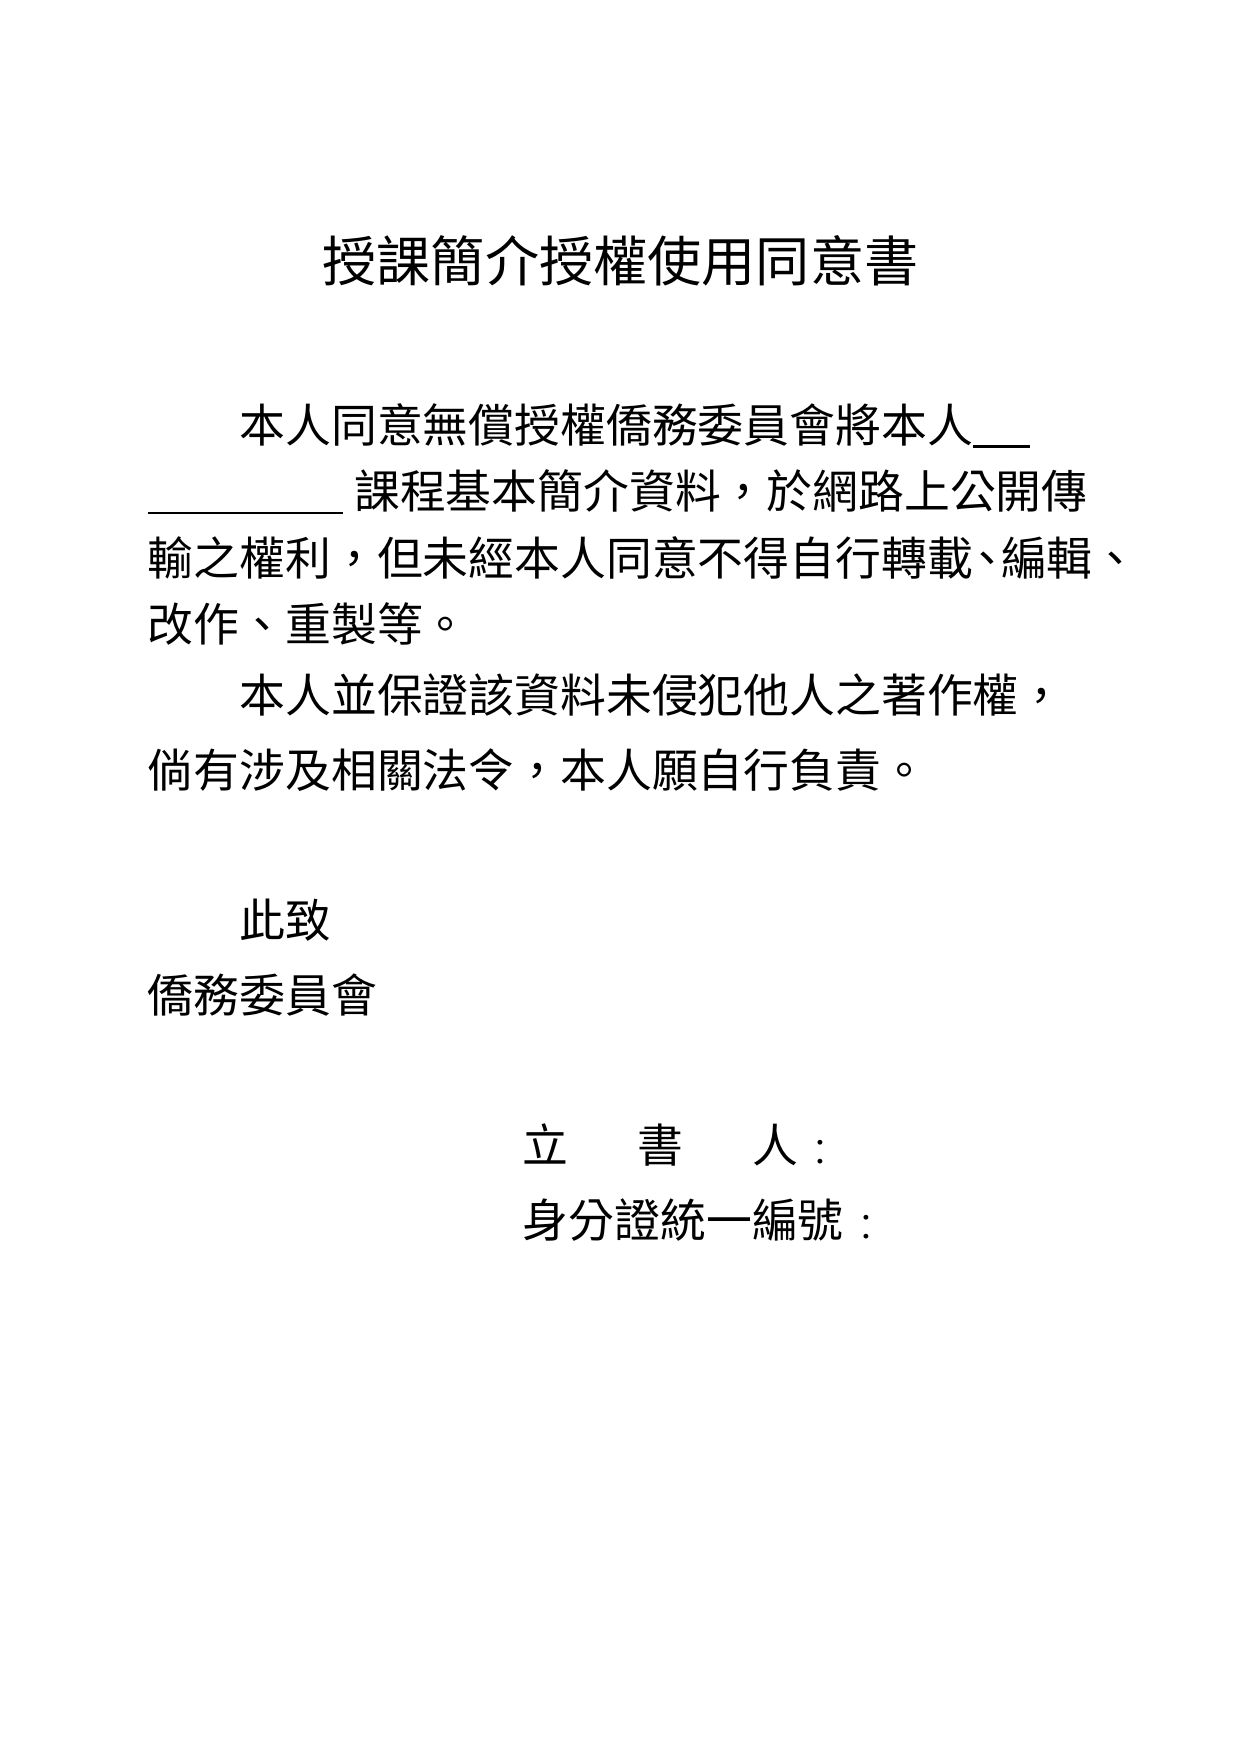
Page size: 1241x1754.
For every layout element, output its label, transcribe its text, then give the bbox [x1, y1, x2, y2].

text 本人並保證該資料未侵犯他人之著作權，倘有涉及相關法令，本人願自行負責。 [148, 655, 1092, 805]
text 此致 [148, 880, 1092, 955]
text 身分證統一編號﹕ [148, 1180, 1092, 1255]
text 僑務委員會 [148, 955, 1092, 1030]
text 立 書 人﹕ [148, 1105, 1092, 1180]
text 本人同意無償授權僑務委員會將本人 課程基本簡介資料，於網路上公開傳輸之權利，但未經本人同意不得自行轉載、編輯、改作、重製等。 [148, 389, 1092, 655]
text 授課簡介授權使用同意書 [148, 202, 1092, 314]
